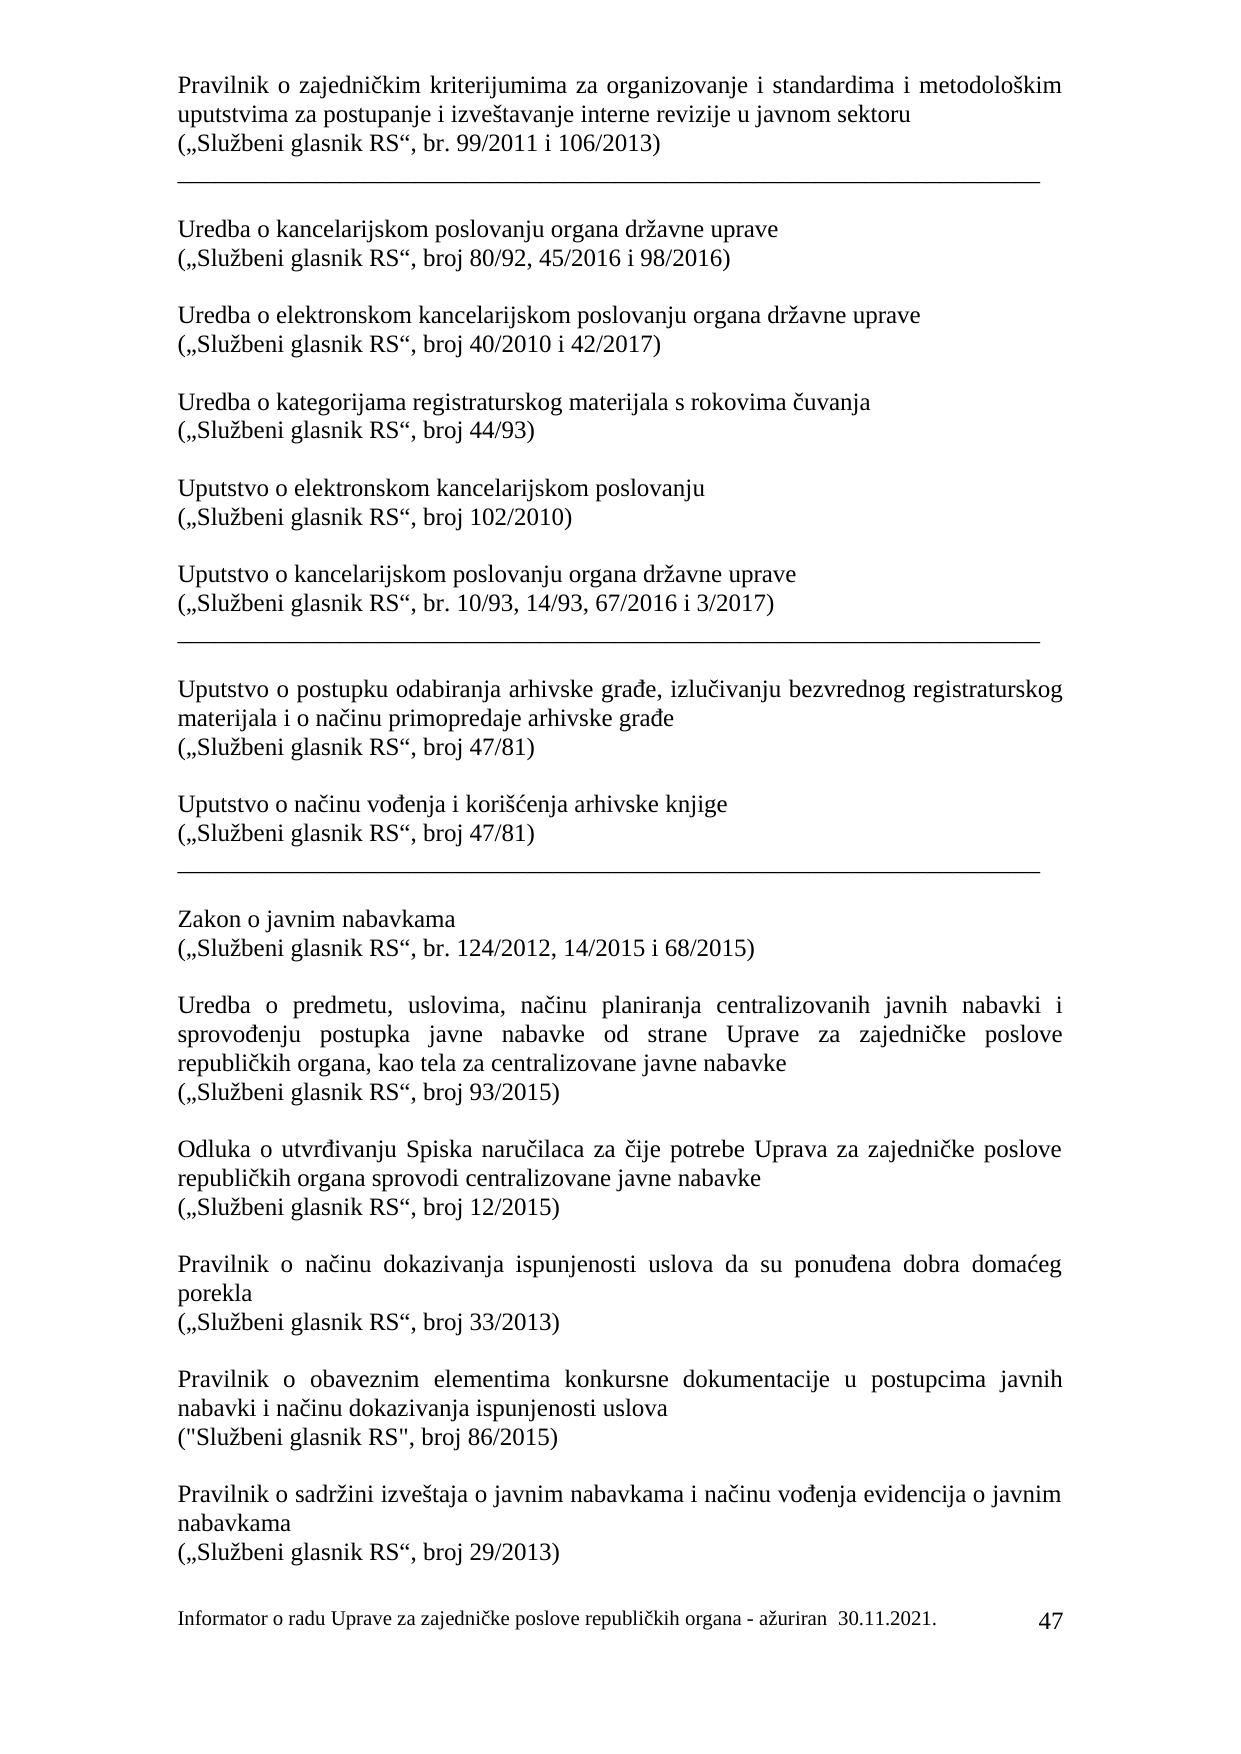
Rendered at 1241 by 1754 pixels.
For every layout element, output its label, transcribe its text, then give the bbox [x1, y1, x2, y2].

text („Službeni glasnik RS“, br. 10/93, 14/93, 67/2016 i 3/2017) [177, 588, 1063, 617]
text („Službeni glasnik RS“, br. 124/2012, 14/2015 i 68/2015) [177, 933, 1063, 962]
text („Službeni glasnik RS“, broj 47/81) [177, 818, 1063, 847]
text Uredba o kategorijama registraturskog materijala s rokovima čuvanja [177, 387, 1063, 415]
text („Službeni glasnik RS“, broj 12/2015) [177, 1192, 1063, 1220]
text Pravilnik o načinu dokazivanja ispunjenosti uslova da su ponuđena dobra domaćeg porekla [177, 1249, 1063, 1307]
text Uputstvo o postupku odabiranja arhivske građe, izlučivanju bezvrednog registraturskog materijala i o načinu primopredaje arhivske građe [177, 674, 1063, 732]
text („Službeni glasnik RS“, broj 40/2010 i 42/2017) [177, 329, 1063, 358]
text _____________________________________________________________________ [177, 157, 1063, 185]
text Uputstvo o elektronskom kancelarijskom poslovanju [177, 473, 1063, 502]
text („Službeni glasnik RS“, broj 80/92, 45/2016 i 98/2016) [177, 243, 1063, 272]
text Zakon o javnim nabavkama [177, 904, 1063, 933]
text („Službeni glasnik RS“, broj 102/2010) [177, 502, 1063, 530]
text Odluka o utvrđivanju Spiska naručilaca za čije potrebe Uprava za zajedničke poslove republičkih organa sprovodi centralizovane javne nabavke [177, 1134, 1063, 1192]
text („Službeni glasnik RS“, br. 99/2011 i 106/2013) [177, 128, 1063, 157]
text („Službeni glasnik RS“, broj 33/2013) [177, 1307, 1063, 1335]
text Pravilnik o zajedničkim kriterijumima za organizovanje i standardima i metodološkim uputstvima za postupanje i izveštavanje interne revizije u javnom sektoru [177, 70, 1063, 128]
text („Službeni glasnik RS“, broj 47/81) [177, 732, 1063, 760]
text („Službeni glasnik RS“, broj 44/93) [177, 415, 1063, 444]
text Pravilnik o obaveznim elementima konkursne dokumentacije u postupcima javnih nabavki i načinu dokazivanja ispunjenosti uslova [177, 1364, 1063, 1422]
text _____________________________________________________________________ [177, 847, 1063, 875]
text Uredba o predmetu, uslovima, načinu planiranja centralizovanih javnih nabavki i sprovođenju postupka javne nabavke od strane Uprave za zajedničke poslove republičkih organa, kao tela za centralizovane javne nabavke [177, 990, 1063, 1077]
text Pravilnik o sadržini izveštaja o javnim nabavkama i načinu vođenja evidencija o javnim nabavkama [177, 1479, 1063, 1537]
text Uputstvo o načinu vođenja i korišćenja arhivske knjige [177, 789, 1063, 818]
text Uputstvo o kancelarijskom poslovanju organa državne uprave [177, 559, 1063, 588]
text („Službeni glasnik RS“, broj 29/2013) [177, 1537, 1063, 1565]
text _____________________________________________________________________ [177, 617, 1063, 645]
text („Službeni glasnik RS“, broj 93/2015) [177, 1077, 1063, 1105]
text Uredba o kancelarijskom poslovanju organa državne uprave [177, 214, 1063, 243]
text Uredba o elektronskom kancelarijskom poslovanju organa državne uprave [177, 300, 1063, 329]
text ("Službeni glasnik RS", broj 86/2015) [177, 1422, 1063, 1450]
